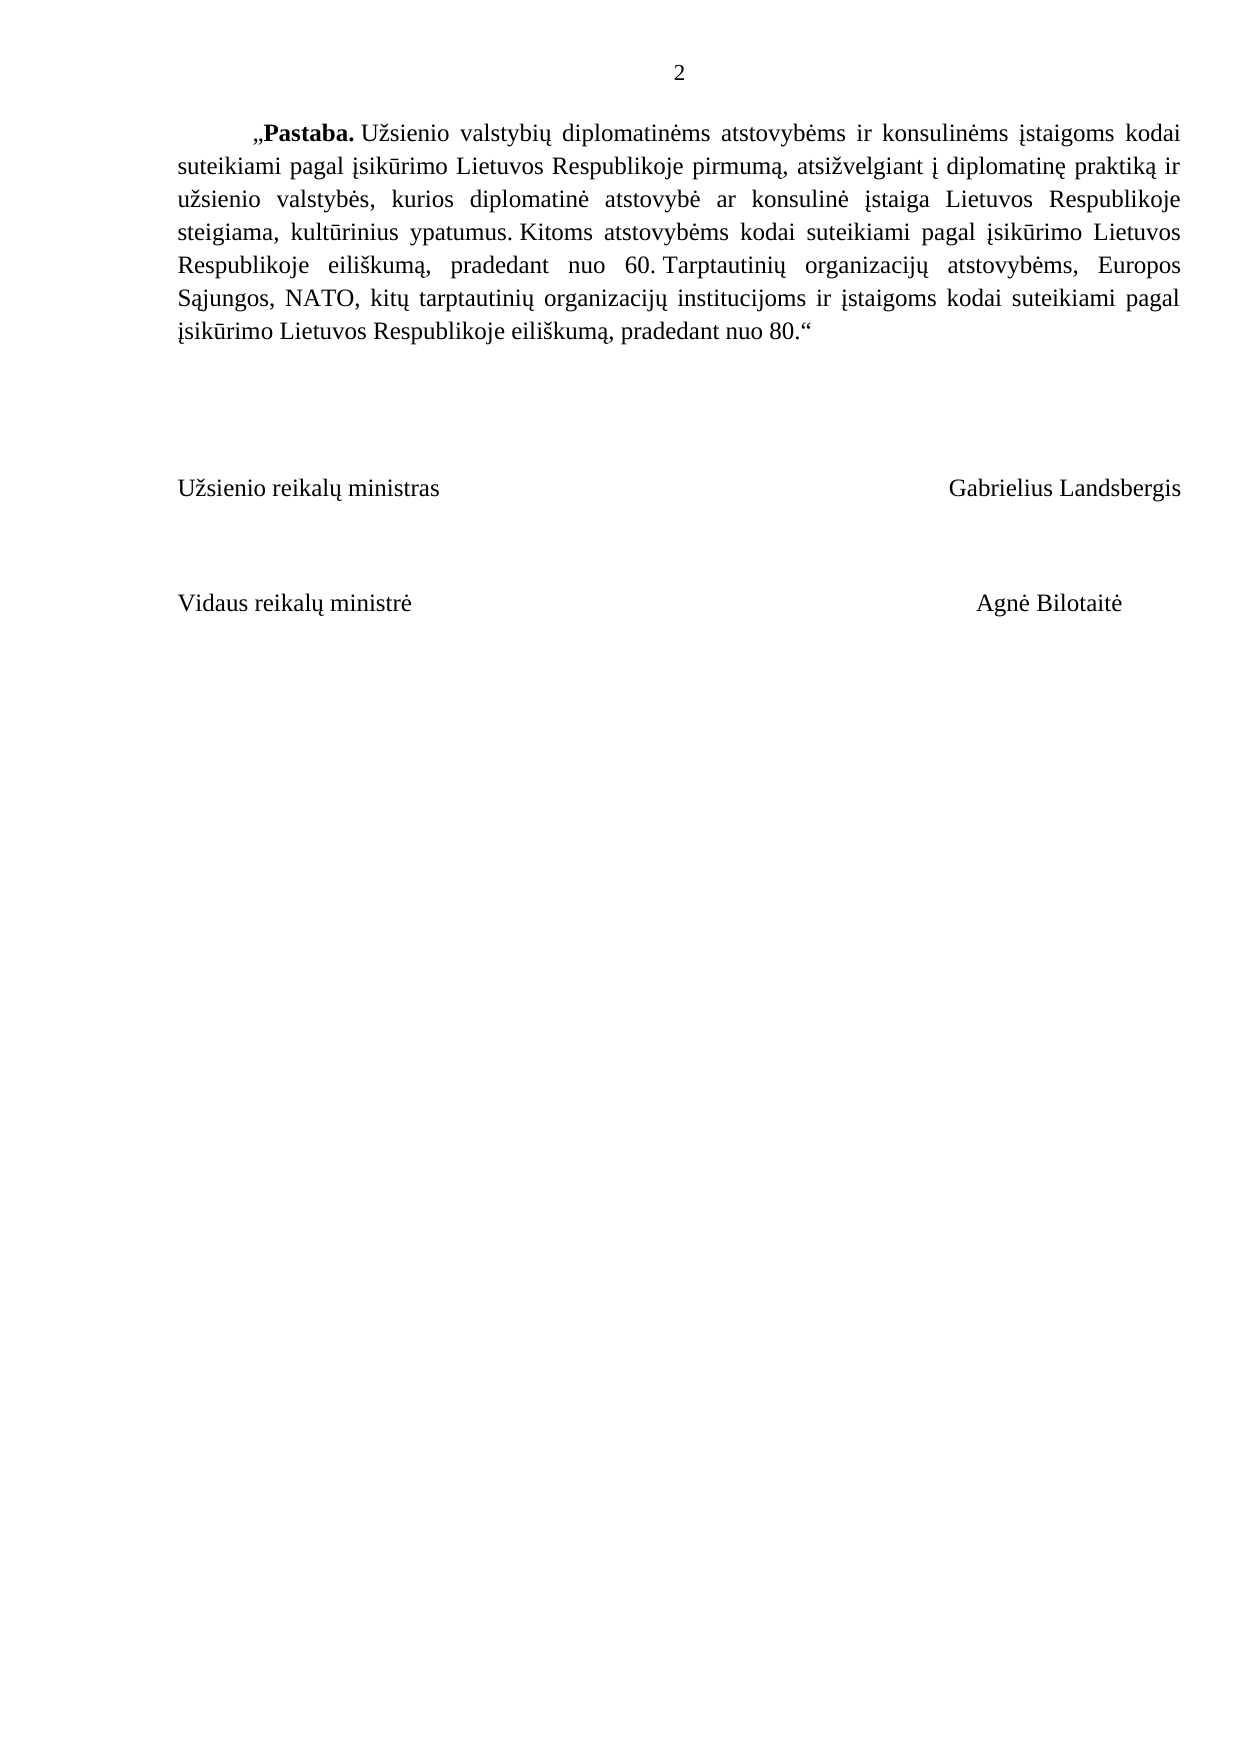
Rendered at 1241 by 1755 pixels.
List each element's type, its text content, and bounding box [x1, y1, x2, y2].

text „Pastaba. Užsienio valstybių diplomatinėms atstovybėms ir konsulinėms įstaigoms kodai suteikiami pagal įsikūrimo Lietuvos Respublikoje pirmumą, atsižvelgiant į diplomatinę praktiką ir užsienio valstybės, kurios diplomatinė atstovybė ar konsulinė įstaiga Lietuvos Respublikoje steigiama, kultūrinius ypatumus. Kitoms atstovybėms kodai suteikiami pagal įsikūrimo Lietuvos Respublikoje eiliškumą, pradedant nuo 60. Tarptautinių organizacijų atstovybėms, Europos Sąjungos, NATO, kitų tarptautinių organizacijų institucijoms ir įstaigoms kodai suteikiami pagal įsikūrimo Lietuvos Respublikoje eiliškumą, pradedant nuo 80.“ [177, 118, 1181, 345]
text Vidaus reikalų ministrė Agnė Bilotaitė [177, 588, 1122, 617]
text Užsienio reikalų ministras Gabrielius Landsbergis [177, 473, 1181, 502]
